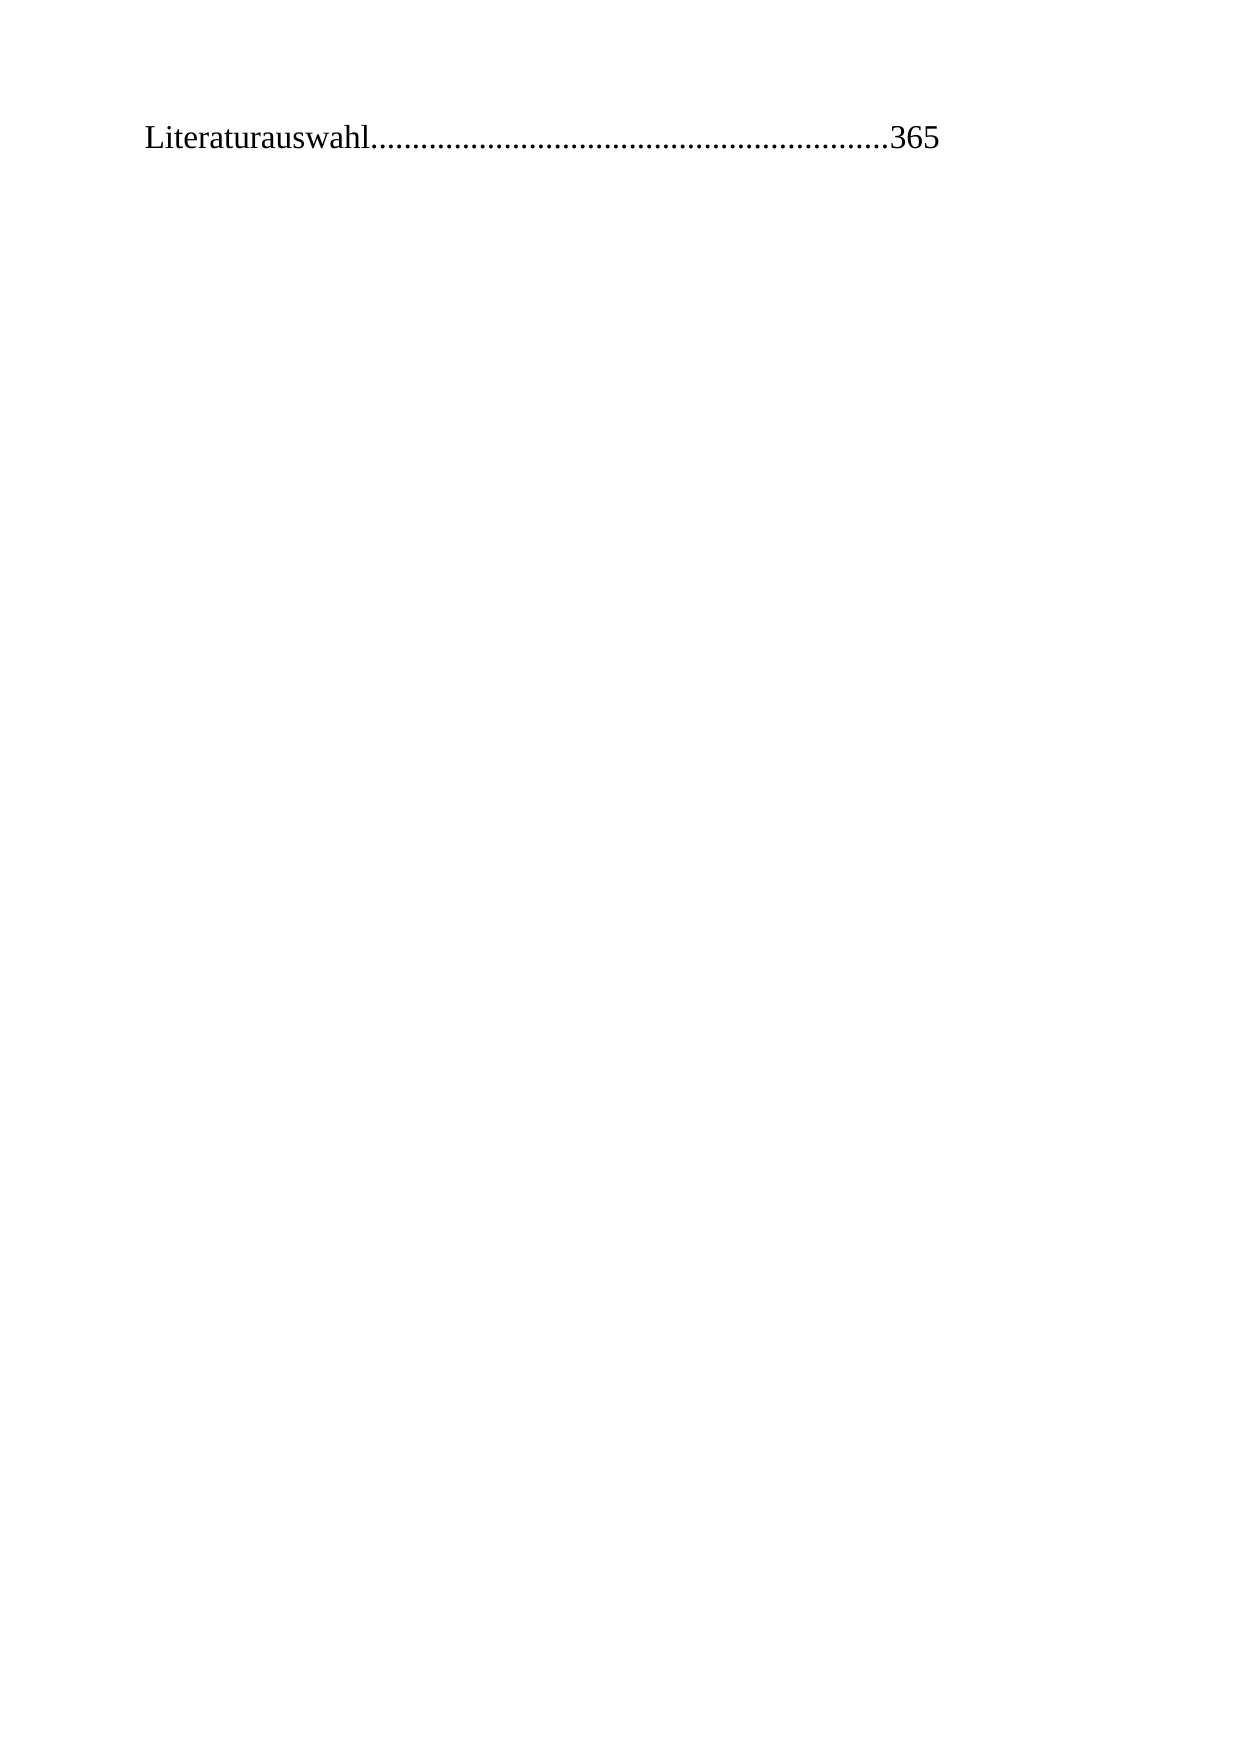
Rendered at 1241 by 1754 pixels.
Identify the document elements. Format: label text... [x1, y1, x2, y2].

text Literaturauswahl 365 [144, 118, 939, 156]
